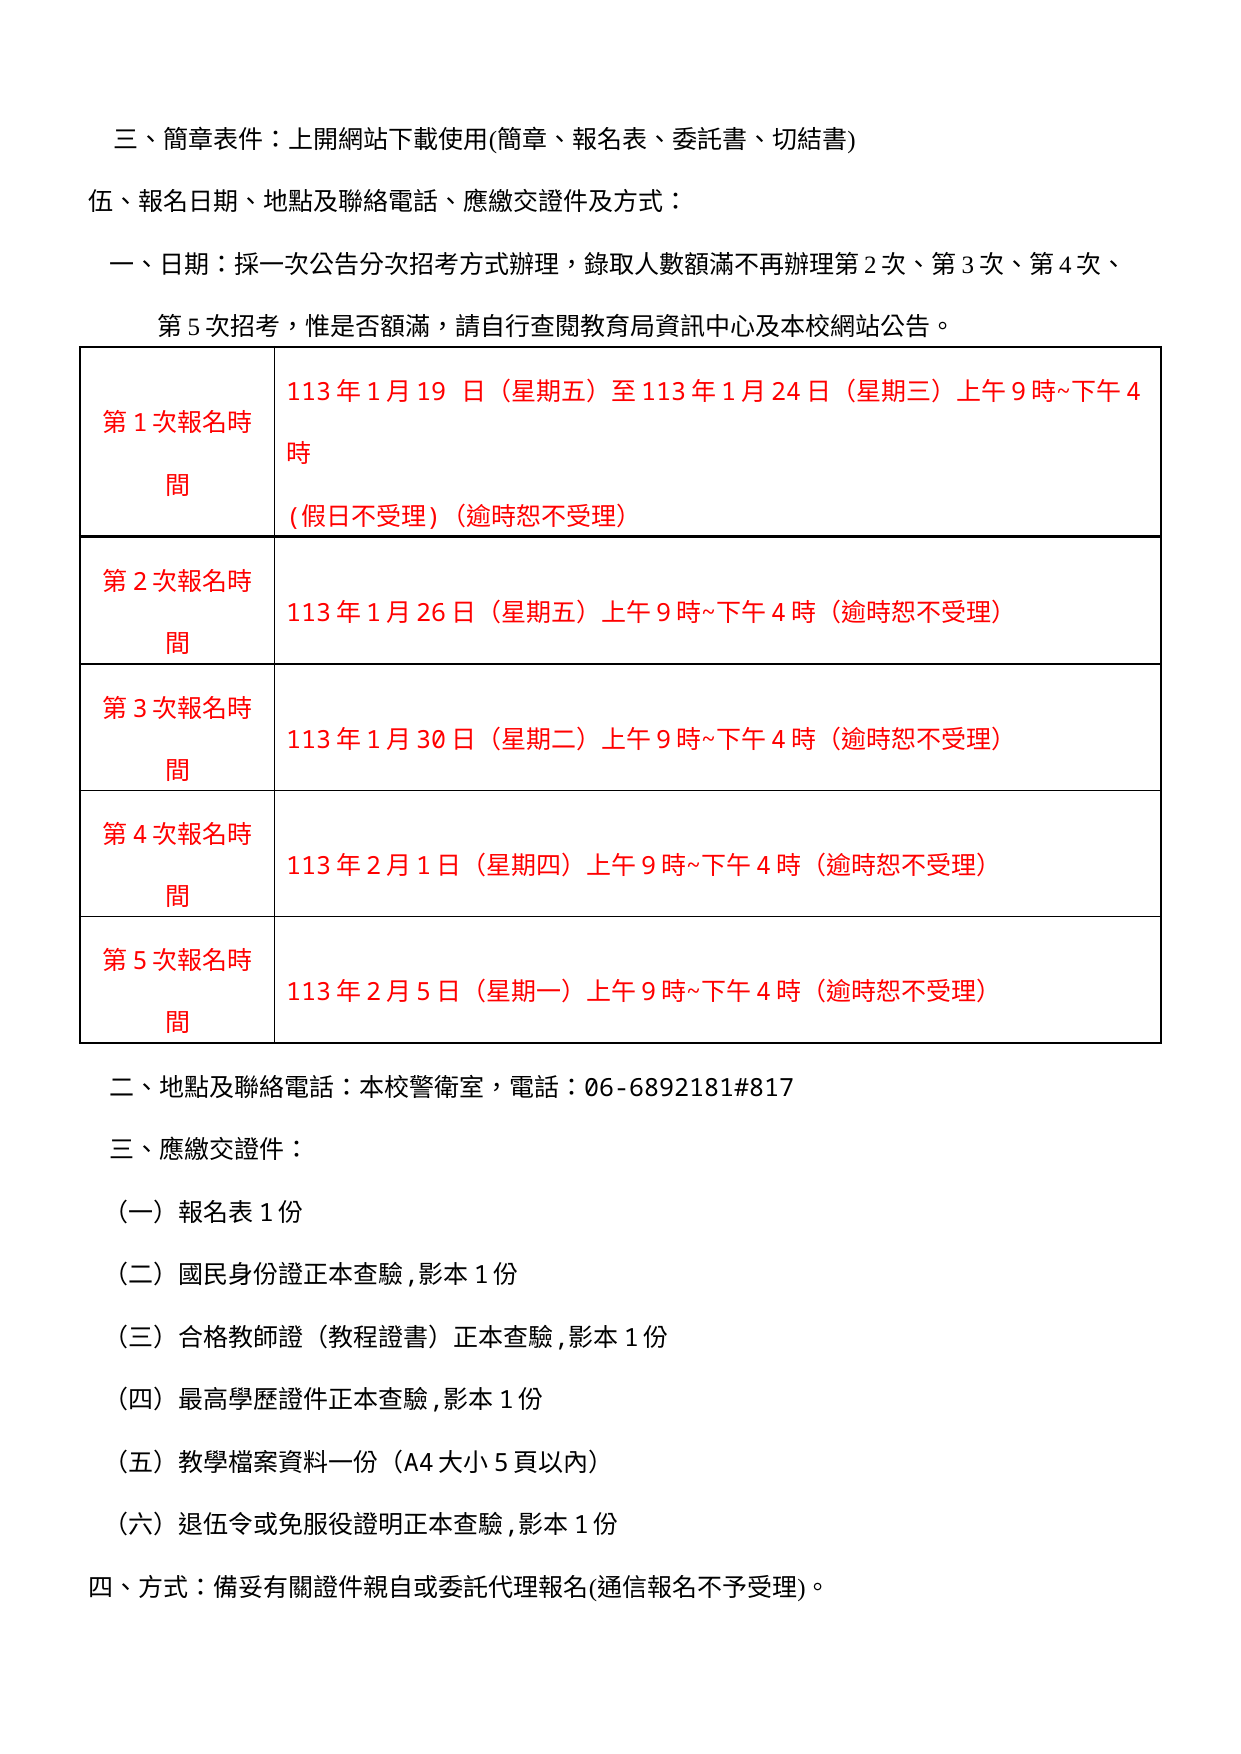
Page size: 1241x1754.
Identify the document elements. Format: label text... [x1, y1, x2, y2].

table_cell 113年1月30日（星期二）上午9時~下午4時（逾時恕不受理） [275, 665, 1160, 789]
table_cell 第4次報名時間 [81, 791, 274, 916]
text （三）合格教師證（教程證書）正本查驗,影本1份 [89, 1294, 1152, 1356]
table_header 第1次報名時間 [81, 348, 274, 535]
table_cell 第5次報名時間 [81, 917, 274, 1042]
table_cell 第3次報名時間 [81, 665, 274, 789]
text （五）教學檔案資料一份（A4大小5頁以內） [89, 1419, 1152, 1481]
text 第5次招考，惟是否額滿，請自行查閱教育局資訊中心及本校網站公告。 [89, 283, 1152, 346]
table_cell 113年1月26日（星期五）上午9時~下午4時（逾時恕不受理） [275, 538, 1160, 662]
text 四、方式：備妥有關證件親自或委託代理報名(通信報名不予受理)。 [89, 1544, 1152, 1606]
table_cell 113年2月5日（星期一）上午9時~下午4時（逾時恕不受理） [275, 917, 1160, 1042]
table_cell 第2次報名時間 [81, 538, 274, 662]
text 三、應繳交證件： [109, 1106, 1152, 1169]
text 伍、報名日期、地點及聯絡電話、應繳交證件及方式： [89, 158, 1152, 221]
text （二）國民身份證正本查驗,影本1份 [89, 1231, 1152, 1294]
table_header 113年1月19 日（星期五）至113年1月24日（星期三）上午9時~下午4時 (假日不受理)（逾時恕不受理） [275, 348, 1160, 535]
text 一、日期：採一次公告分次招考方式辦理，錄取人數額滿不再辦理第2次、第3次、第4次、 [109, 221, 1152, 283]
text （一）報名表1份 [89, 1169, 1152, 1231]
text （六）退伍令或免服役證明正本查驗,影本1份 [89, 1481, 1152, 1544]
text 三、簡章表件：上開網站下載使用(簡章、報名表、委託書、切結書) [89, 96, 1152, 158]
table_cell 113年2月1日（星期四）上午9時~下午4時（逾時恕不受理） [275, 791, 1160, 916]
text （四）最高學歷證件正本查驗,影本1份 [89, 1356, 1152, 1419]
text 二、地點及聯絡電話：本校警衛室，電話：06-6892181#817 [109, 1044, 1152, 1106]
